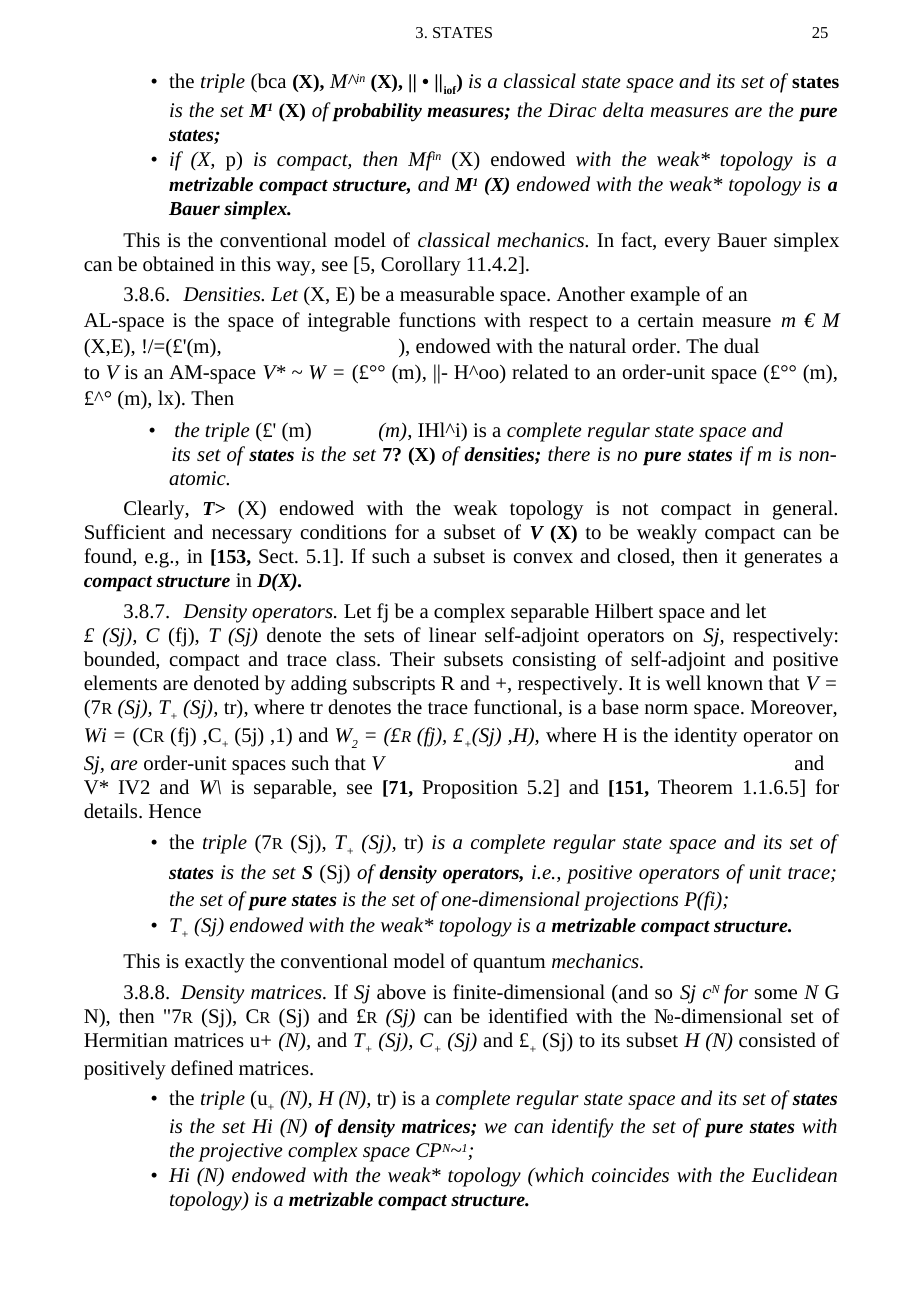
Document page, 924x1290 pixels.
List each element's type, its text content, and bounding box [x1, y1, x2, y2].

list the triple (u+ (N), H (N), tr) is a complete regular state space and its set of states is the set Hi (N) of density matrices; we can identify the set of pure states with the projective complex space CPN~1; [150, 1086, 839, 1162]
list the triple (7r (Sj), T+ (Sj), tr) is a complete regular state space and its set of states is the set S (Sj) of density operators, i.e., positive operators of unit trace; the set of pure states is the set of one-dimensional projections P(fi); [150, 830, 839, 911]
text 25 [812, 23, 833, 42]
text This is the conventional model of classical mechanics. In fact, every Bauer simplex can be obtained in this way, see [5, Corollary 11.4.2]. [83, 227, 839, 276]
list Density operators. Let fj be a complex separable Hilbert space and let [83, 599, 839, 623]
text AL-space is the space of integrable functions with respect to a certain measure m € M (X,E), !/=(£'(m), ), endowed with the natural order. The dual [83, 308, 839, 358]
list Density matrices. If Sj above is finite-dimensional (and so Sj cN for some N G N), then "7r (Sj), Cr (Sj) and £r (Sj) can be identified with the №-dimensional set of Hermitian matrices u+ (N), and T+ (Sj), C+ (Sj) and £+ (Sj) to its subset H (N) consisted of positively defined matrices. [83, 980, 839, 1080]
list T+ (Sj) endowed with the weak* topology is a metrizable compact structure. [150, 913, 839, 941]
text V* IV2 and W\ is separable, see [71, Proposition 5.2] and [151, Theorem 1.1.6.5] for details. Hence [83, 775, 839, 823]
text its set of states is the set 7? (X) of densities; there is no pure states if m is non-atomic. [169, 442, 839, 490]
text Clearly, T> (X) endowed with the weak topology is not compact in general. Sufficient and necessary conditions for a subset of V (X) to be weakly compact can be found, e.g., in [153, Sect. 5.1]. If such a subset is convex and closed, then it generates a compact structure in D(X). [83, 496, 839, 592]
text £ (Sj), C (fj), T (Sj) denote the sets of linear self-adjoint operators on Sj, respectively: bounded, compact and trace class. Their subsets consisting of self-adjoint and positive elements are denoted by adding subscripts R and +, respectively. It is well known that V = (7r (Sj), T+ (Sj), tr), where tr denotes the trace functional, is a base norm space. Moreover, Wi = (Cr (fj) ,C+ (5j) ,1) and W2 = (£r (fj), £+(Sj) ,H), where H is the identity operator on Sj, are order-unit spaces such that V and [83, 623, 839, 775]
text 3. STATES [415, 23, 502, 42]
list Densities. Let (X, E) be a measurable space. Another example of an [83, 282, 839, 306]
list the triple (£' (m) (m), IHl^i) is a complete regular state space and [83, 418, 839, 442]
list Hi (N) endowed with the weak* topology (which coincides with the Eu­clidean topology) is a metrizable compact structure. [150, 1162, 839, 1211]
list if (X, p) is compact, then Mfin (X) endowed with the weak* topology is a metrizable compact structure, and M1 (X) endowed with the weak* topology is a Bauer simplex. [150, 147, 839, 220]
text to V is an AM-space V* ~ W = (£°° (m), ||- H^oo) related to an order-unit space (£°° (m), £^° (m), lx). Then [83, 360, 839, 410]
text This is exactly the conventional model of quantum mechanics. [83, 949, 839, 973]
list the triple (bca (X), M^in (X), || • ||iof) is a classical state space and its set of states is the set M1 (X) of probability measures; the Dirac delta measures are the pure states; [150, 69, 839, 146]
